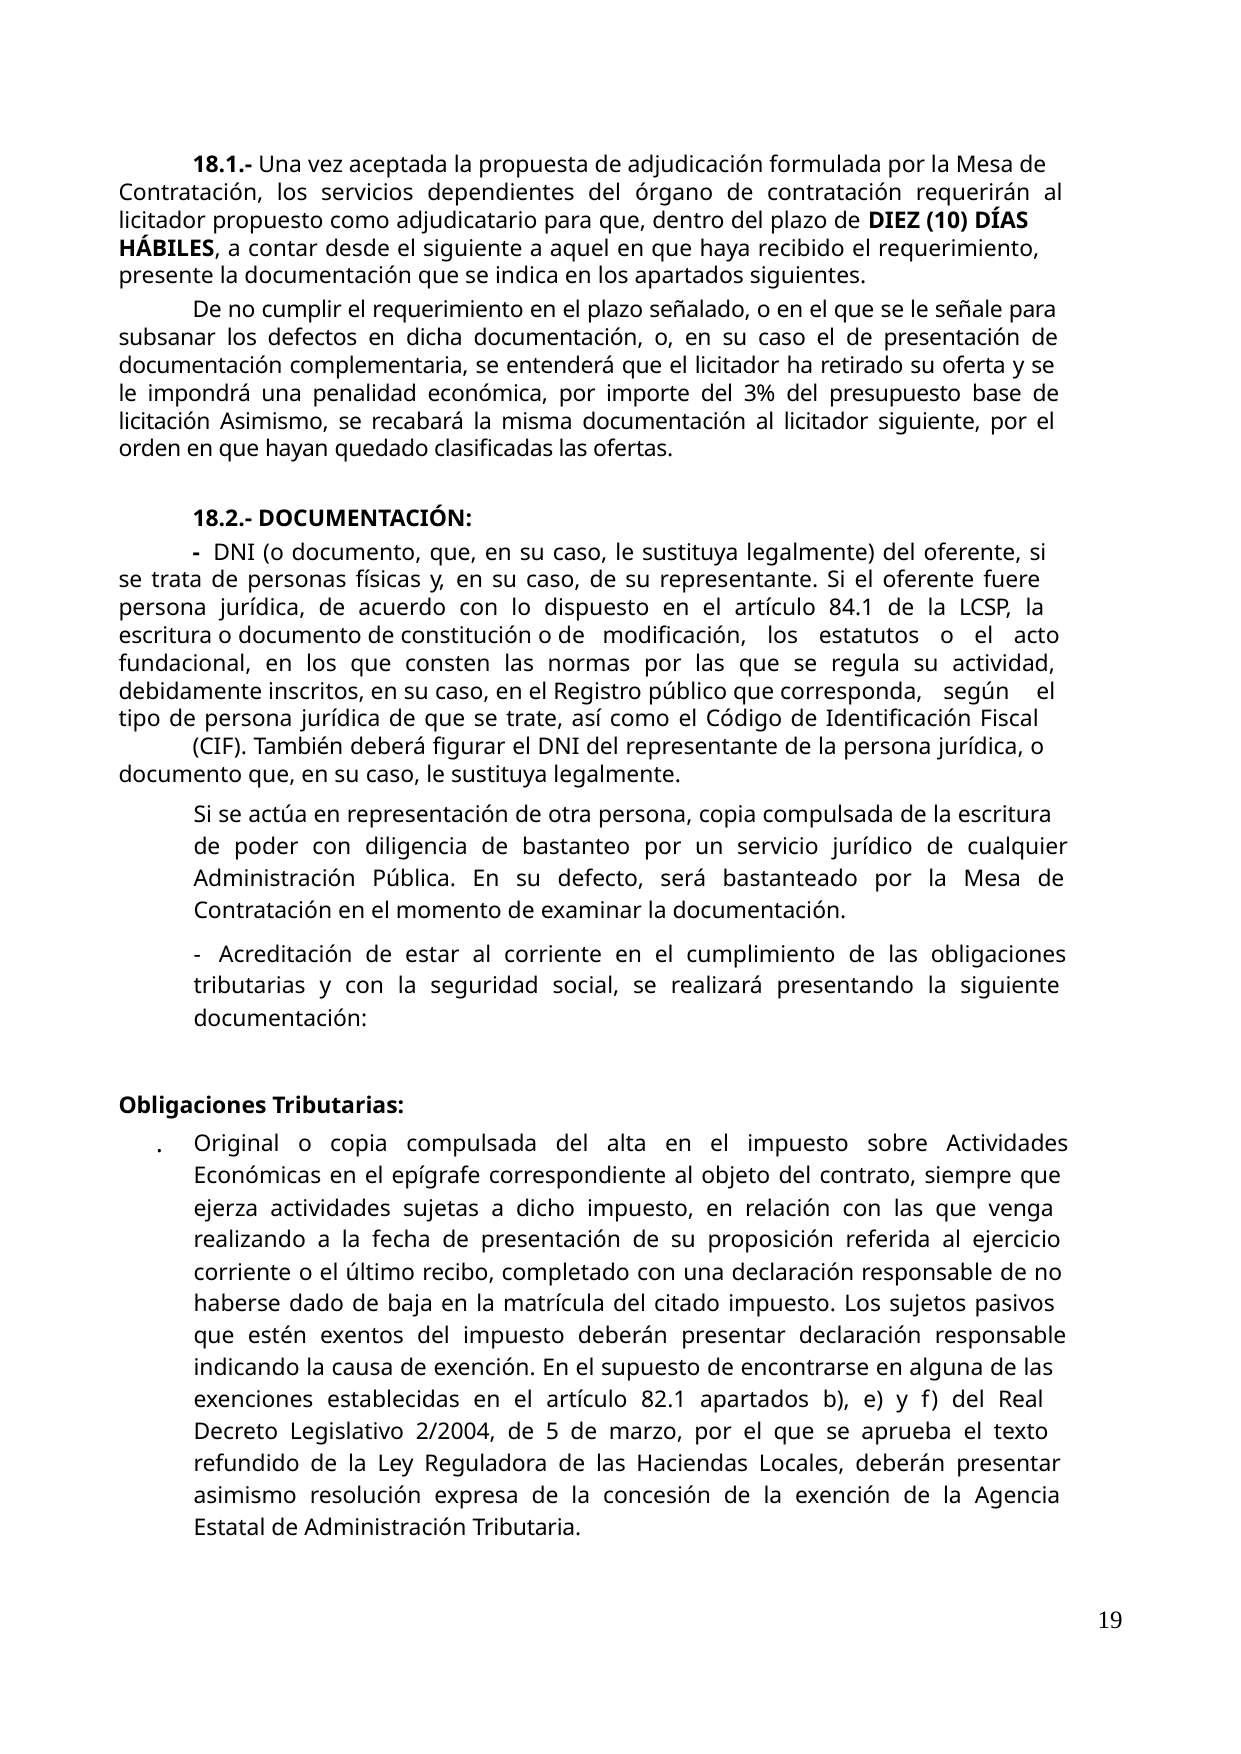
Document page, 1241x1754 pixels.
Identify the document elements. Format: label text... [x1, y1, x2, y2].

text (CIF). También deberá figurar el DNI del representante de la persona jurídica, o [192, 732, 1147, 760]
text realizando a la fecha de presentación de su proposición referida al ejercicio [193, 1226, 1146, 1253]
text de poder con diligencia de bastanteo por un servicio jurídico de cualquier [193, 832, 1146, 860]
text 1 [1097, 1606, 1110, 1634]
text refundido de la Ley Reguladora de las Haciendas Locales, deberán presentar [193, 1449, 1146, 1477]
text Decreto Legislativo 2/2004, de 5 de marzo, por el que se aprueba el texto [193, 1418, 1146, 1445]
text Contratación, los servicios dependientes del órgano de contratación requerirán al [118, 178, 1147, 206]
text fundacional, en los que consten las normas por las que se regula su actividad, [118, 649, 1147, 677]
text Si se actúa en representación de otra persona, copia compulsada de la escritura [193, 800, 1146, 828]
text le impondrá una penalidad económica, por importe del 3% del presupuesto base de [118, 379, 1147, 407]
text Económicas en el epígrafe correspondiente al objeto del contrato, siempre que [193, 1162, 1146, 1189]
text documentación complementaria, se entenderá que el licitador ha retirado su oferta y se [118, 351, 1147, 379]
text que estén exentos del impuesto deberán presentar declaración responsable [193, 1322, 1146, 1349]
text Original o copia compulsada del alta en el impuesto sobre Actividades [193, 1129, 1146, 1157]
text Estatal de Administración Tributaria. [193, 1513, 1146, 1541]
text corriente o el último recibo, completado con una declaración responsable de no [193, 1258, 1146, 1286]
text Administración Pública. En su defecto, será bastanteado por la Mesa de [193, 864, 1146, 892]
text orden en que hayan quedado clasificadas las ofertas. [118, 435, 1147, 462]
text persona jurídica, de acuerdo con lo dispuesto en el artículo 84.1 de la LCSP, la [118, 593, 1147, 621]
text asimismo resolución expresa de la concesión de la exención de la Agencia [193, 1482, 1146, 1509]
text - [193, 940, 219, 968]
text . [156, 1130, 192, 1158]
text 18.2.- DOCUMENTACIÓN: [192, 504, 542, 532]
text indicando la causa de exención. En el supuesto de encontrarse en alguna de las [193, 1354, 1146, 1381]
text tipo de persona jurídica de que se trate, así como el Código de Identificación Fiscal [118, 705, 1147, 732]
text 9 [1110, 1606, 1147, 1634]
text licitador propuesto como adjudicatario para que, dentro del plazo de DIEZ (10) DÍAS [118, 206, 1147, 234]
text ejerza actividades sujetas a dicho impuesto, en relación con las que venga [193, 1194, 1146, 1222]
text 18.1.- Una vez aceptada la propuesta de adjudicación formulada por la Mesa de [192, 150, 1145, 178]
text licitación Asimismo, se recabará la misma documentación al licitador siguiente, por el [118, 407, 1147, 435]
text se trata de personas físicas y, en su caso, de su representante. Si el oferente fuere [118, 566, 1147, 593]
text Acreditación de estar al corriente en el cumplimiento de las obligaciones [219, 940, 1146, 968]
text Obligaciones Tributarias: [118, 1091, 466, 1119]
text Contratación en el momento de examinar la documentación. [193, 896, 1146, 924]
text haberse dado de baja en la matrícula del citado impuesto. Los sujetos pasivos [193, 1290, 1146, 1317]
text debidamente inscritos, en su caso, en el Registro público que corresponda, según el [118, 677, 1147, 705]
text documento que, en su caso, le sustituya legalmente. [118, 760, 1147, 788]
text subsanar los defectos en dicha documentación, o, en su caso el de presentación de [118, 323, 1147, 351]
text De no cumplir el requerimiento en el plazo señalado, o en el que se le señale para [192, 296, 1147, 323]
text escritura o documento de constitución o de modificación, los estatutos o el acto [118, 621, 1147, 649]
text HÁBILES, a contar desde el siguiente a aquel en que haya recibido el requerimiento, [118, 234, 1147, 262]
text DNI (o documento, que, en su caso, le sustituya legalmente) del oferente, si [213, 538, 1146, 566]
text presente la documentación que se indica en los apartados siguientes. [118, 262, 1147, 289]
text exenciones establecidas en el artículo 82.1 apartados b), e) y f) del Real [193, 1386, 1146, 1413]
text documentación: [193, 1004, 1146, 1032]
text tributarias y con la seguridad social, se realizará presentando la siguiente [193, 972, 1146, 999]
text - [192, 538, 209, 566]
